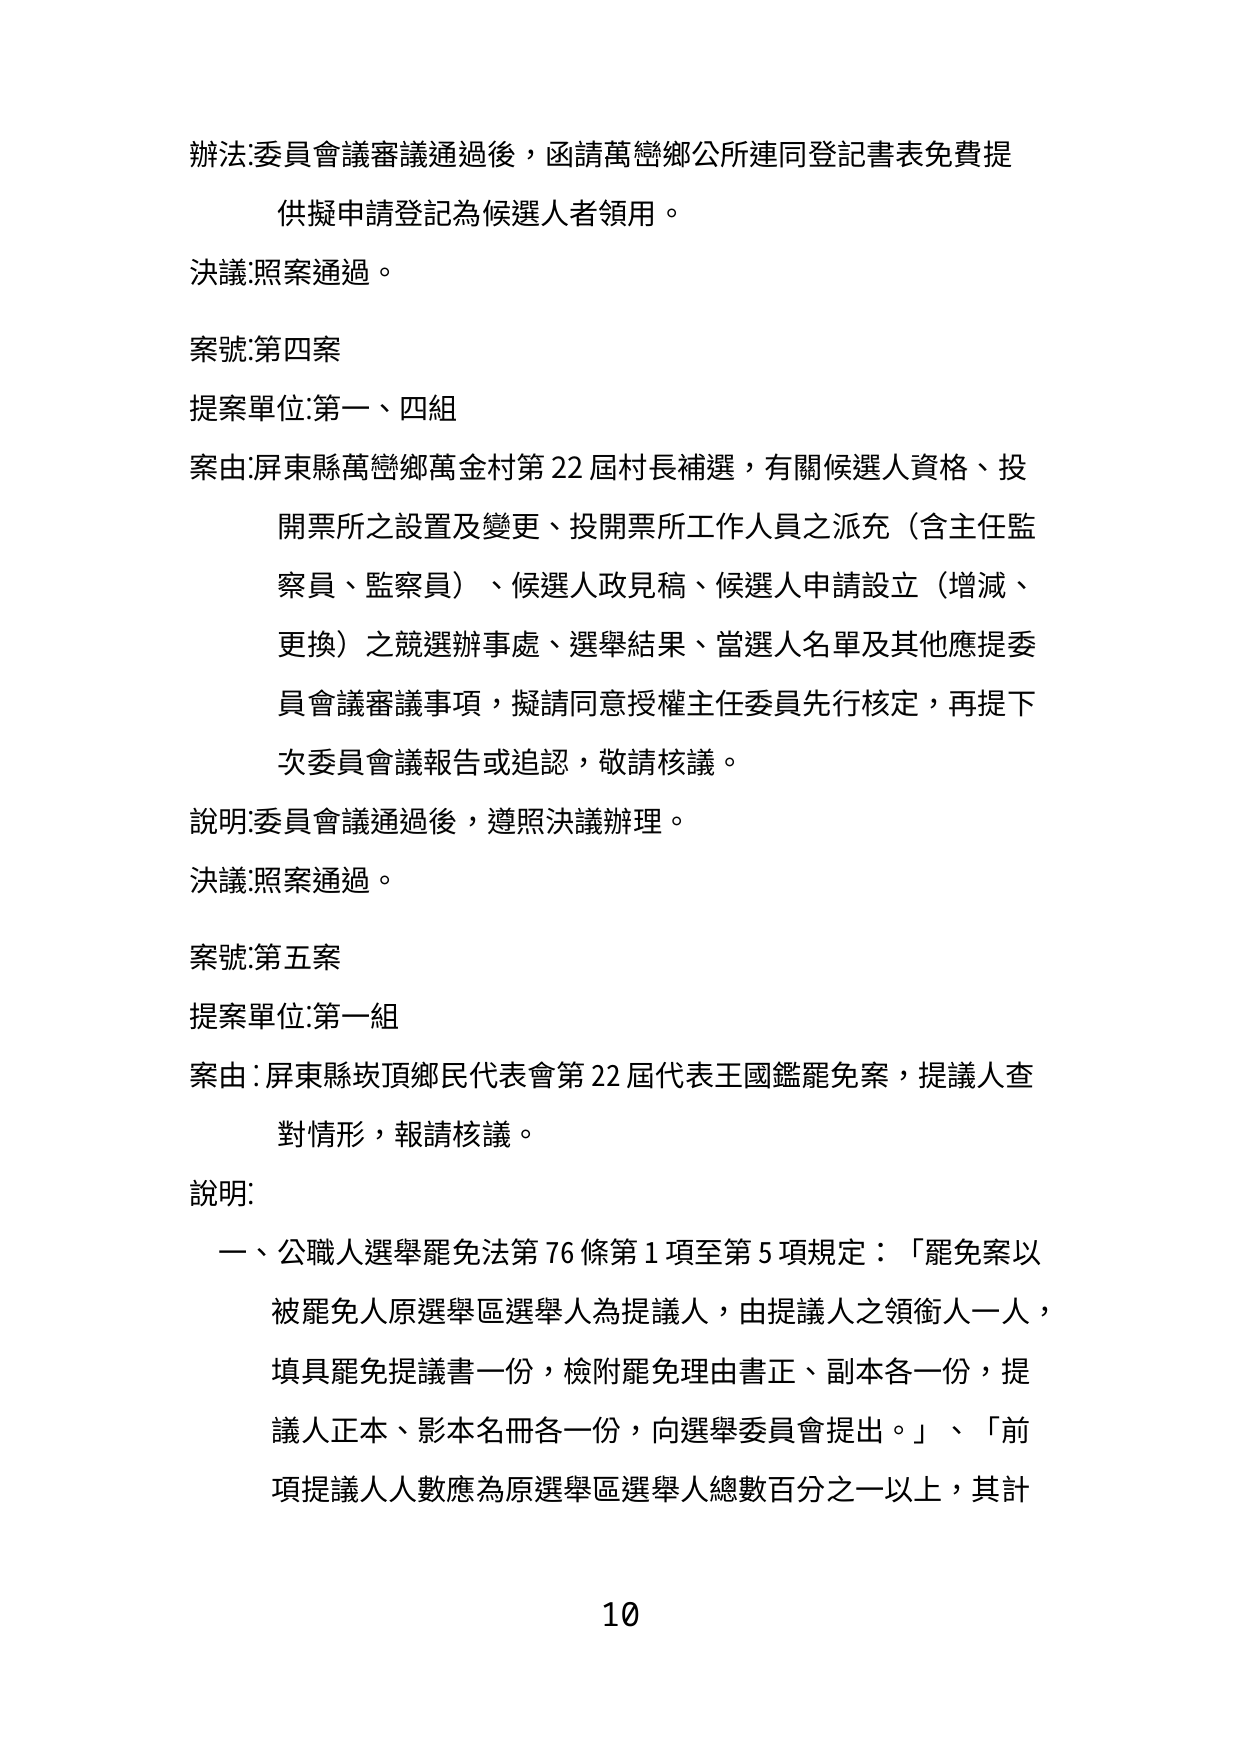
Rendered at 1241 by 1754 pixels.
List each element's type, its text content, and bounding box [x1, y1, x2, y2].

list 決議⁚照案通過。 [189, 844, 1122, 904]
list 提案單位⁚第一、四組 [189, 372, 1122, 431]
list 對情形，報請核議。 [278, 1098, 1057, 1158]
list 案由⁚屏東縣崁頂鄉民代表會第22屆代表王國鑑罷免案，提議人查 [189, 1039, 1057, 1098]
list 案由⁚屏東縣萬巒鄉萬金村第22屆村長補選，有關候選人資格、投 [189, 431, 1057, 490]
list 決議⁚照案通過。 [189, 236, 1122, 295]
list 說明⁚委員會議通過後，遵照決議辦理。 [189, 786, 1122, 844]
list 提案單位⁚第一組 [189, 980, 1122, 1039]
list 案號⁚第四案 [189, 313, 1122, 372]
list 供擬申請登記為候選人者領用。 [278, 177, 1057, 236]
list 一、公職人選舉罷免法第76條第1項至第5項規定：「罷免案以 [218, 1217, 1045, 1276]
list 辦法⁚委員會議審議通過後，函請萬巒鄉公所連同登記書表免費提 [189, 118, 1057, 177]
list 說明⁚ [189, 1158, 1122, 1217]
list 被罷免人原選舉區選舉人為提議人，由提議人之領銜人一人，填具罷免提議書一份，檢附罷免理由書正、副本各一份，提議人正本、影本名冊各一份，向選舉委員會提出。」、「前項提議人人數應為原選舉區選舉人總數百分之一以上，其計算數值尾數如為小數者，該小數即以整數一計算。」、「第一項提議人名冊，應依規定格式逐欄詳實填寫，填具提議人國民身分證統一編號及戶籍地址分村（里）裝訂成冊，並指定提議人一人為備補領銜人。罷免理由書以不超過五千字為限。」、「罷免案，一案不得為二人以上之提議。但有二個以上罷免案時，得同時投票。」、「罷免案表件不合第一項、第三項、前項規定或提議人名冊不足第二項規定之提議人數者，選舉委員會應不予受理。」，合先敘明。 [272, 1276, 1045, 1512]
list 案號⁚第五案 [189, 921, 1122, 980]
list 開票所之設置及變更、投開票所工作人員之派充（含主任監察員、監察員）、候選人政見稿、候選人申請設立（增減、更換）之競選辦事處、選舉結果、當選人名單及其他應提委員會議審議事項，擬請同意授權主任委員先行核定，再提下次委員會議報告或追認，敬請核議。 [278, 490, 1057, 786]
